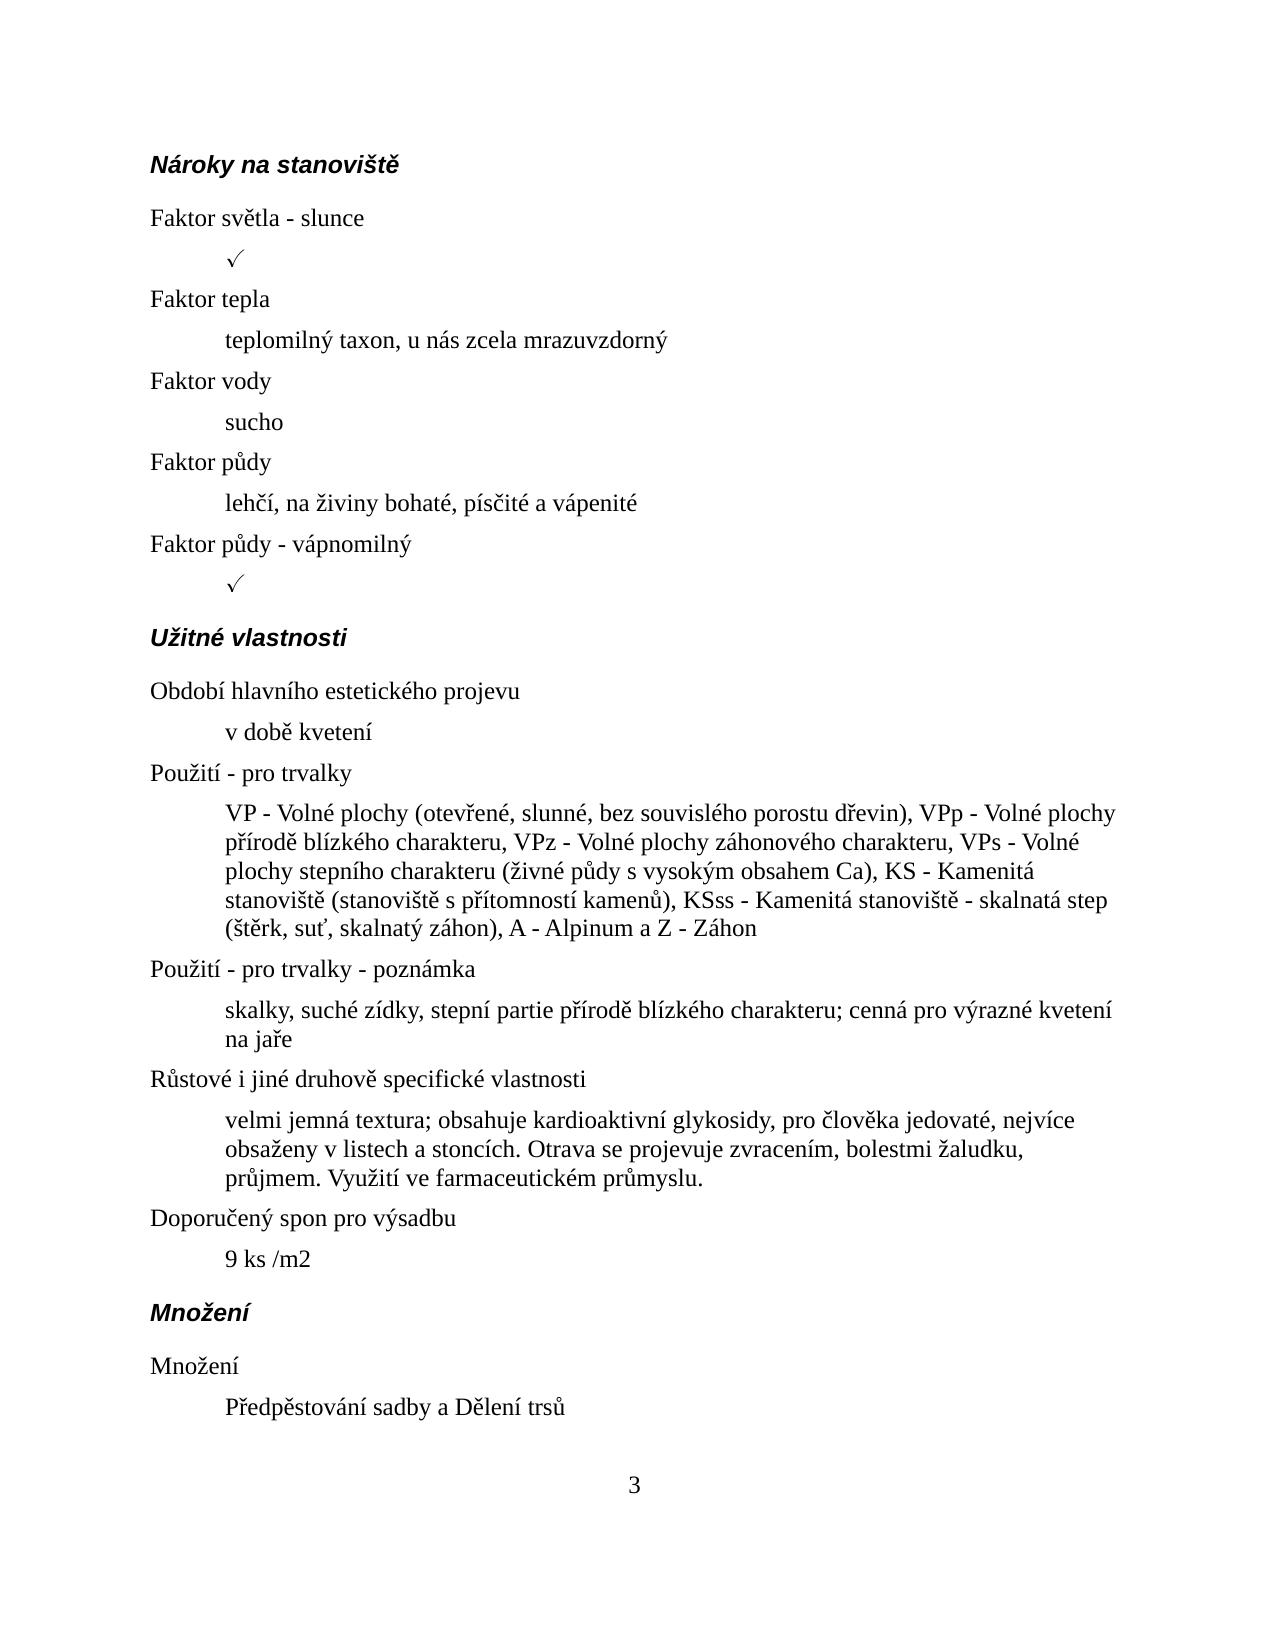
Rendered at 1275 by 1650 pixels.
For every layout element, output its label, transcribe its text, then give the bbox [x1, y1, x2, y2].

text VP - Volné plochy (otevřené, slunné, bez souvislého porostu dřevin), VPp - Volné plochy přírodě blízkého charakteru, VPz - Volné plochy záhonového charakteru, VPs - Volné plochy stepního charakteru (živné půdy s vysokým obsahem Ca), KS - Kamenitá stanoviště (stanoviště s přítomností kamenů), KSss - Kamenitá stanoviště - skalnatá step (štěrk, suť, skalnatý záhon), A - Alpinum a Z - Záhon [225, 798, 1125, 942]
text Růstové i jiné druhově specifické vlastnosti [150, 1064, 1125, 1093]
text Faktor tepla [150, 284, 1125, 313]
text v době kvetení [225, 717, 1125, 746]
text teplomilný taxon, u nás zcela mrazuvzdorný [225, 325, 1125, 354]
text Předpěstování sadby a Dělení trsů [225, 1392, 1125, 1420]
text Doporučený spon pro výsadbu [150, 1203, 1125, 1232]
text Období hlavního estetického projevu [150, 676, 1125, 705]
subtitle Nároky na stanoviště [150, 150, 1125, 178]
text 9 ks /m2 [225, 1244, 1125, 1273]
subtitle Užitné vlastnosti [150, 623, 1125, 652]
text sucho [225, 407, 1125, 435]
subtitle Množení [150, 1298, 1125, 1326]
text skalky, suché zídky, stepní partie přírodě blízkého charakteru; cenná pro výrazné kvetení na jaře [225, 995, 1125, 1052]
text Použití - pro trvalky - poznámka [150, 954, 1125, 983]
text Faktor půdy [150, 447, 1125, 476]
text Faktor vody [150, 366, 1125, 395]
text ✓ [225, 244, 1125, 272]
text Faktor světla - slunce [150, 203, 1125, 232]
text Množení [150, 1351, 1125, 1380]
text Použití - pro trvalky [150, 758, 1125, 787]
text lehčí, na živiny bohaté, písčité a vápenité [225, 488, 1125, 517]
text ✓ [225, 569, 1125, 598]
text velmi jemná textura; obsahuje kardioaktivní glykosidy, pro člověka jedovaté, nejvíce obsaženy v listech a stoncích. Otrava se projevuje zvracením, bolestmi žaludku, průjmem. Využití ve farmaceutickém průmyslu. [225, 1105, 1125, 1191]
text Faktor půdy - vápnomilný [150, 529, 1125, 558]
